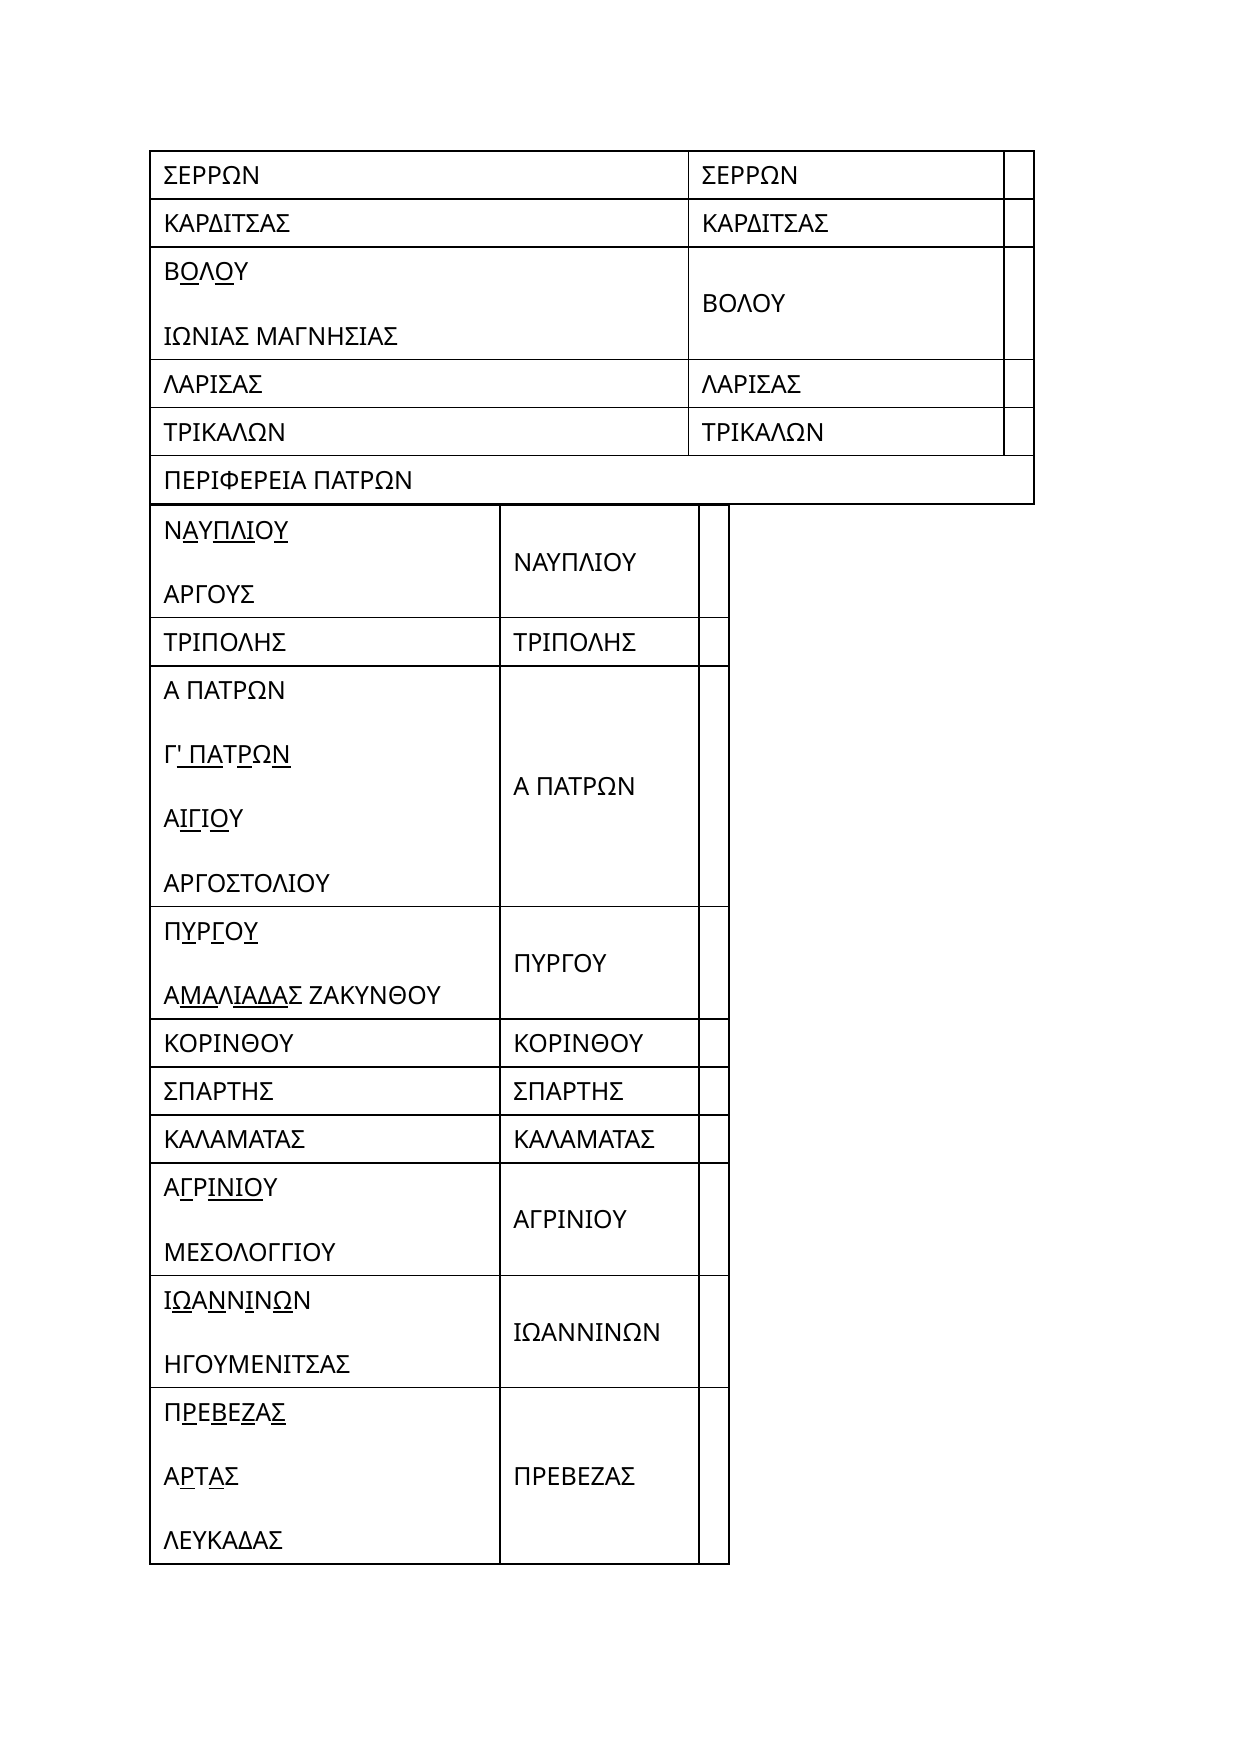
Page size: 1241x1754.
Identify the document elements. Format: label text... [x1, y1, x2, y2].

table_cell [1005, 200, 1033, 246]
table_cell ΤΡΙΚΑΛΩΝ [151, 408, 688, 455]
table_cell ΙΩΑΝΝΙΝΩΝ [501, 1276, 698, 1387]
table_cell [700, 618, 728, 665]
table_cell Α ΠΑΤΡΩΝ [501, 667, 698, 906]
table_cell ΣΠΑΡΤΗΣ [501, 1068, 698, 1114]
table_cell ΤΡΙΠΟΛΗΣ [501, 618, 698, 665]
table_cell ΚΟΡΙΝΘΟΥ [151, 1020, 499, 1066]
table_cell ΣΠΑΡΤΗΣ [151, 1068, 499, 1114]
table_cell ΤΡΙΚΑΛΩΝ [689, 408, 1003, 455]
table_cell [700, 1276, 728, 1387]
table_cell ΠΡΕΒΕΖΑΣ [501, 1388, 698, 1563]
table_cell ΣΕΡΡΩΝ [151, 152, 688, 198]
table_cell Α ΠΑΤΡΩΝ Γ' ΠΑΤΡΩΝ ΑΙΓΙΟΥ ΑΡΓΟΣΤΟΛΙΟΥ [151, 667, 499, 906]
table_cell ΣΕΡΡΩΝ [689, 152, 1003, 198]
table_cell [700, 1020, 728, 1066]
table_cell [700, 1164, 728, 1274]
table_cell [700, 907, 728, 1018]
table_cell ΚΑΛΑΜΑΤΑΣ [151, 1116, 499, 1162]
table_header ΝΑΥΠΛΙΟΥ ΑΡΓΟΥΣ [151, 506, 499, 617]
table_cell [1005, 248, 1033, 358]
table_cell [700, 1388, 728, 1563]
table_cell ΛΑΡΙΣΑΣ [689, 360, 1003, 407]
table_cell ΙΩΑΝΝΙΝΩΝ ΗΓΟΥΜΕΝΙΤΣΑΣ [151, 1276, 499, 1387]
table_cell [700, 667, 728, 906]
table_cell ΤΡΙΠΟΛΗΣ [151, 618, 499, 665]
table_cell ΒΟΛΟΥ [689, 248, 1003, 358]
table_cell [700, 1068, 728, 1114]
table_cell [700, 1116, 728, 1162]
table_cell ΠΡΕΒΕΖΑΣ ΑΡΤΑΣ ΛΕΥΚΑΔΑΣ [151, 1388, 499, 1563]
table_header [700, 506, 728, 617]
table_cell ΑΓΡΙΝΙΟΥ [501, 1164, 698, 1274]
table_cell [1005, 408, 1033, 455]
table_cell ΠΥΡΓΟΥ [501, 907, 698, 1018]
table_cell ΠΕΡΙΦΕΡΕΙΑ ΠΑΤΡΩΝ [151, 456, 1033, 503]
table_cell ΛΑΡΙΣΑΣ [151, 360, 688, 407]
table_cell ΚΑΡΔΙΤΣΑΣ [151, 200, 688, 246]
table_cell ΒΟΛΟΥ ΙΩΝΙΑΣ ΜΑΓΝΗΣΙΑΣ [151, 248, 688, 358]
table_cell [1005, 360, 1033, 407]
table_cell [1005, 152, 1033, 198]
table_cell ΚΑΛΑΜΑΤΑΣ [501, 1116, 698, 1162]
table_cell ΚΟΡΙΝΘΟΥ [501, 1020, 698, 1066]
table_cell ΑΓΡΙΝΙΟΥ ΜΕΣΟΛΟΓΓΙΟΥ [151, 1164, 499, 1274]
table_cell ΚΑΡΔΙΤΣΑΣ [689, 200, 1003, 246]
table_header ΝΑΥΠΛΙΟΥ [501, 506, 698, 617]
table_cell ΠΥΡΓΟΥ ΑΜΑΛΙΑΔΑΣ ΖΑΚΥΝΘΟΥ [151, 907, 499, 1018]
